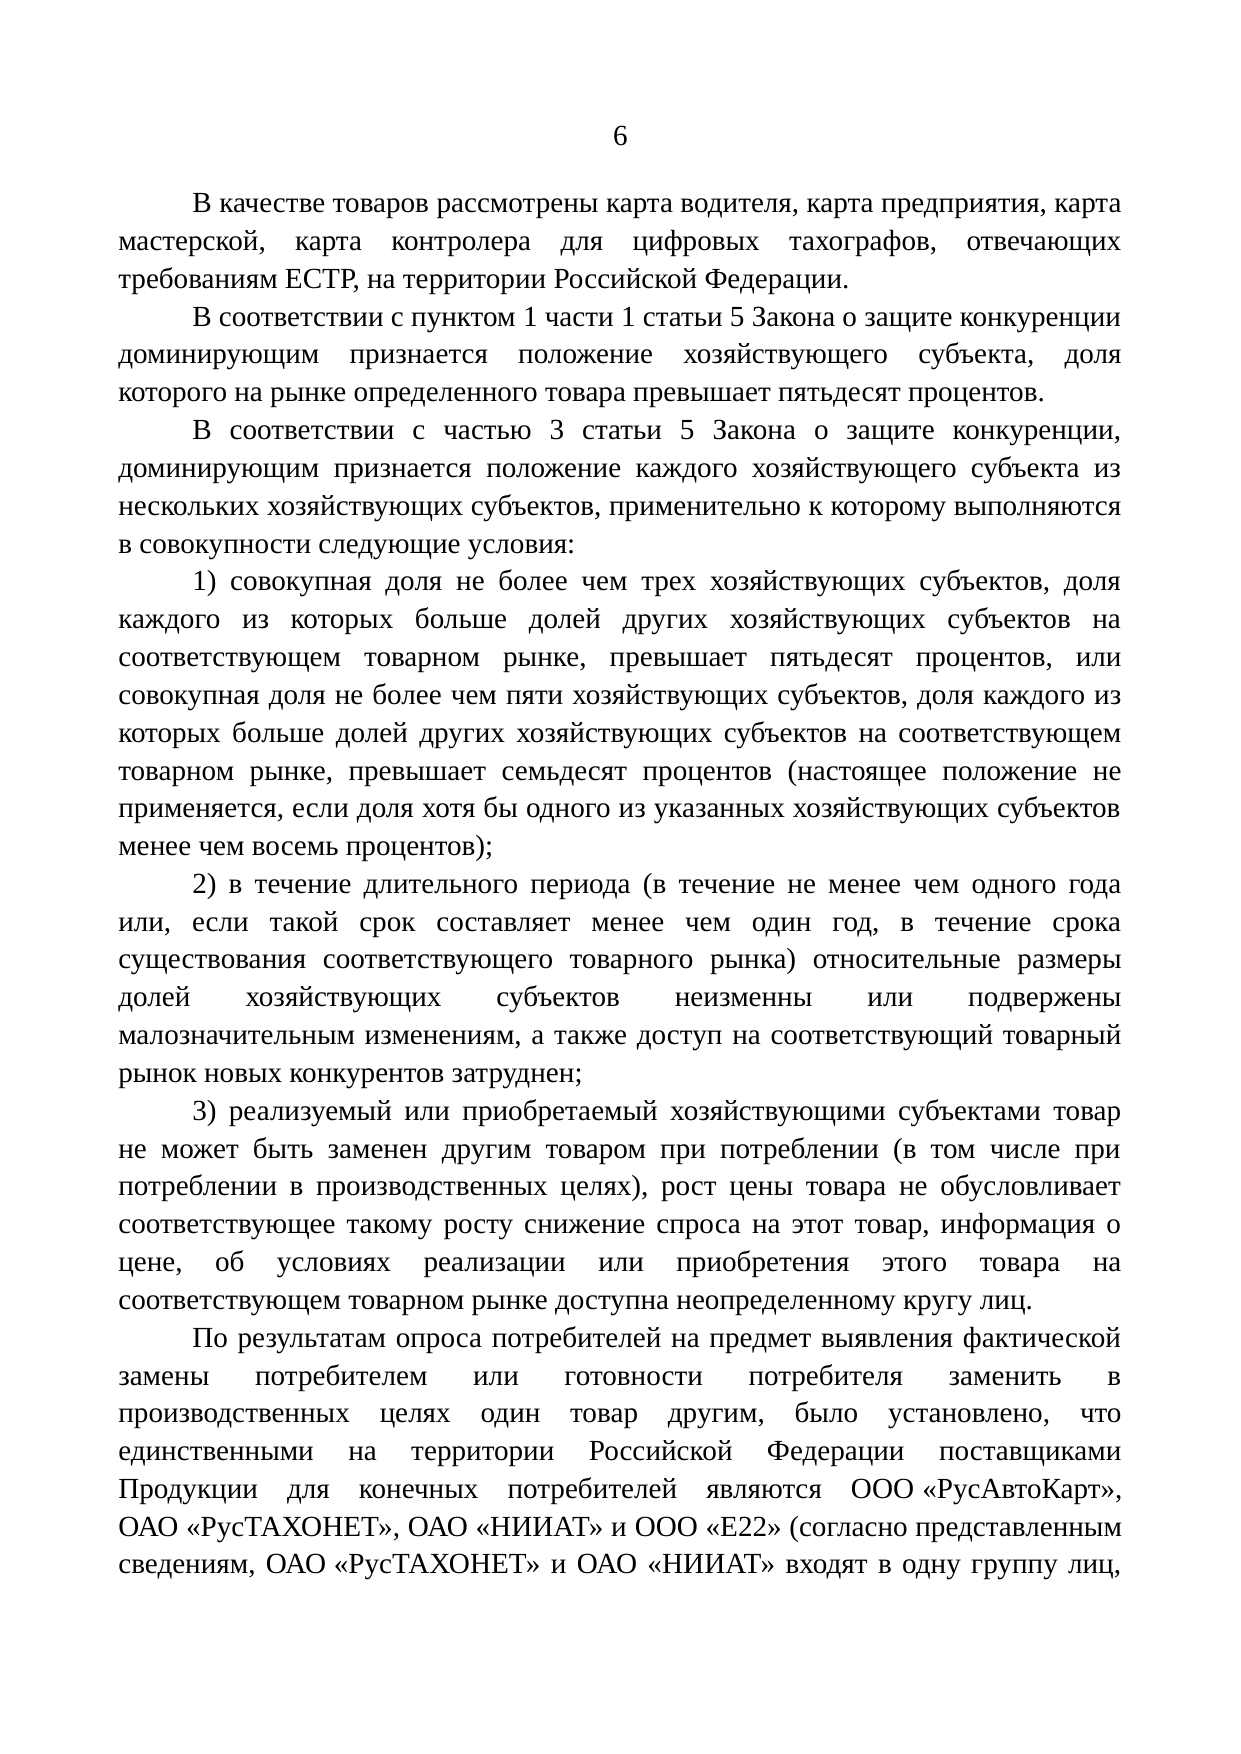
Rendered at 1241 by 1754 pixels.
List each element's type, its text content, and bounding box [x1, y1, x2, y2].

text В соответствии с пунктом 1 части 1 статьи 5 Закона о защите конкуренции доминирующим признается положение хозяйствующего субъекта, доля которого на рынке определенного товара превышает пятьдесят процентов. [118, 294, 1122, 408]
text 1) совокупная доля не более чем трех хозяйствующих субъектов, доля каждого из которых больше долей других хозяйствующих субъектов на соответствующем товарном рынке, превышает пятьдесят процентов, или совокупная доля не более чем пяти хозяйствующих субъектов, доля каждого из которых больше долей других хозяйствующих субъектов на соответствующем товарном рынке, превышает семьдесят процентов (настоящее положение не применяется, если доля хотя бы одного из указанных хозяйствующих субъектов менее чем восемь процентов); [118, 559, 1122, 862]
text В соответствии с частью 3 статьи 5 Закона о защите конкуренции, доминирующим признается положение каждого хозяйствующего субъекта из нескольких хозяйствующих субъектов, применительно к которому выполняются в совокупности следующие условия: [118, 408, 1122, 559]
text 2) в течение длительного периода (в течение не менее чем одного года или, если такой срок составляет менее чем один год, в течение срока существования соответствующего товарного рынка) относительные размеры долей хозяйствующих субъектов неизменны или подвержены малозначительным изменениям, а также доступ на соответствующий товарный рынок новых конкурентов затруднен; [118, 862, 1122, 1089]
text В качестве товаров рассмотрены карта водителя, карта предприятия, карта мастерской, карта контролера для цифровых тахографов, отвечающих требованиям ЕСТР, на территории Российской Федерации. [118, 181, 1122, 294]
text По результатам опроса потребителей на предмет выявления фактической замены потребителем или готовности потребителя заменить в производственных целях один товар другим, было установлено, что единственными на территории Российской Федерации поставщиками Продукции для конечных потребителей являются ООО «РусАвтоКарт», ОАО «РусТАХОНЕТ», ОАО «НИИАТ» и ООО «Е22» (согласно представленным сведениям, ОАО «РусТАХОНЕТ» и ОАО «НИИАТ» входят в одну группу лиц, [118, 1316, 1122, 1580]
text 3) реализуемый или приобретаемый хозяйствующими субъектами товар не может быть заменен другим товаром при потреблении (в том числе при потреблении в производственных целях), рост цены товара не обусловливает соответствующее такому росту снижение спроса на этот товар, информация о цене, об условиях реализации или приобретения этого товара на соответствующем товарном рынке доступна неопределенному кругу лиц. [118, 1089, 1122, 1316]
